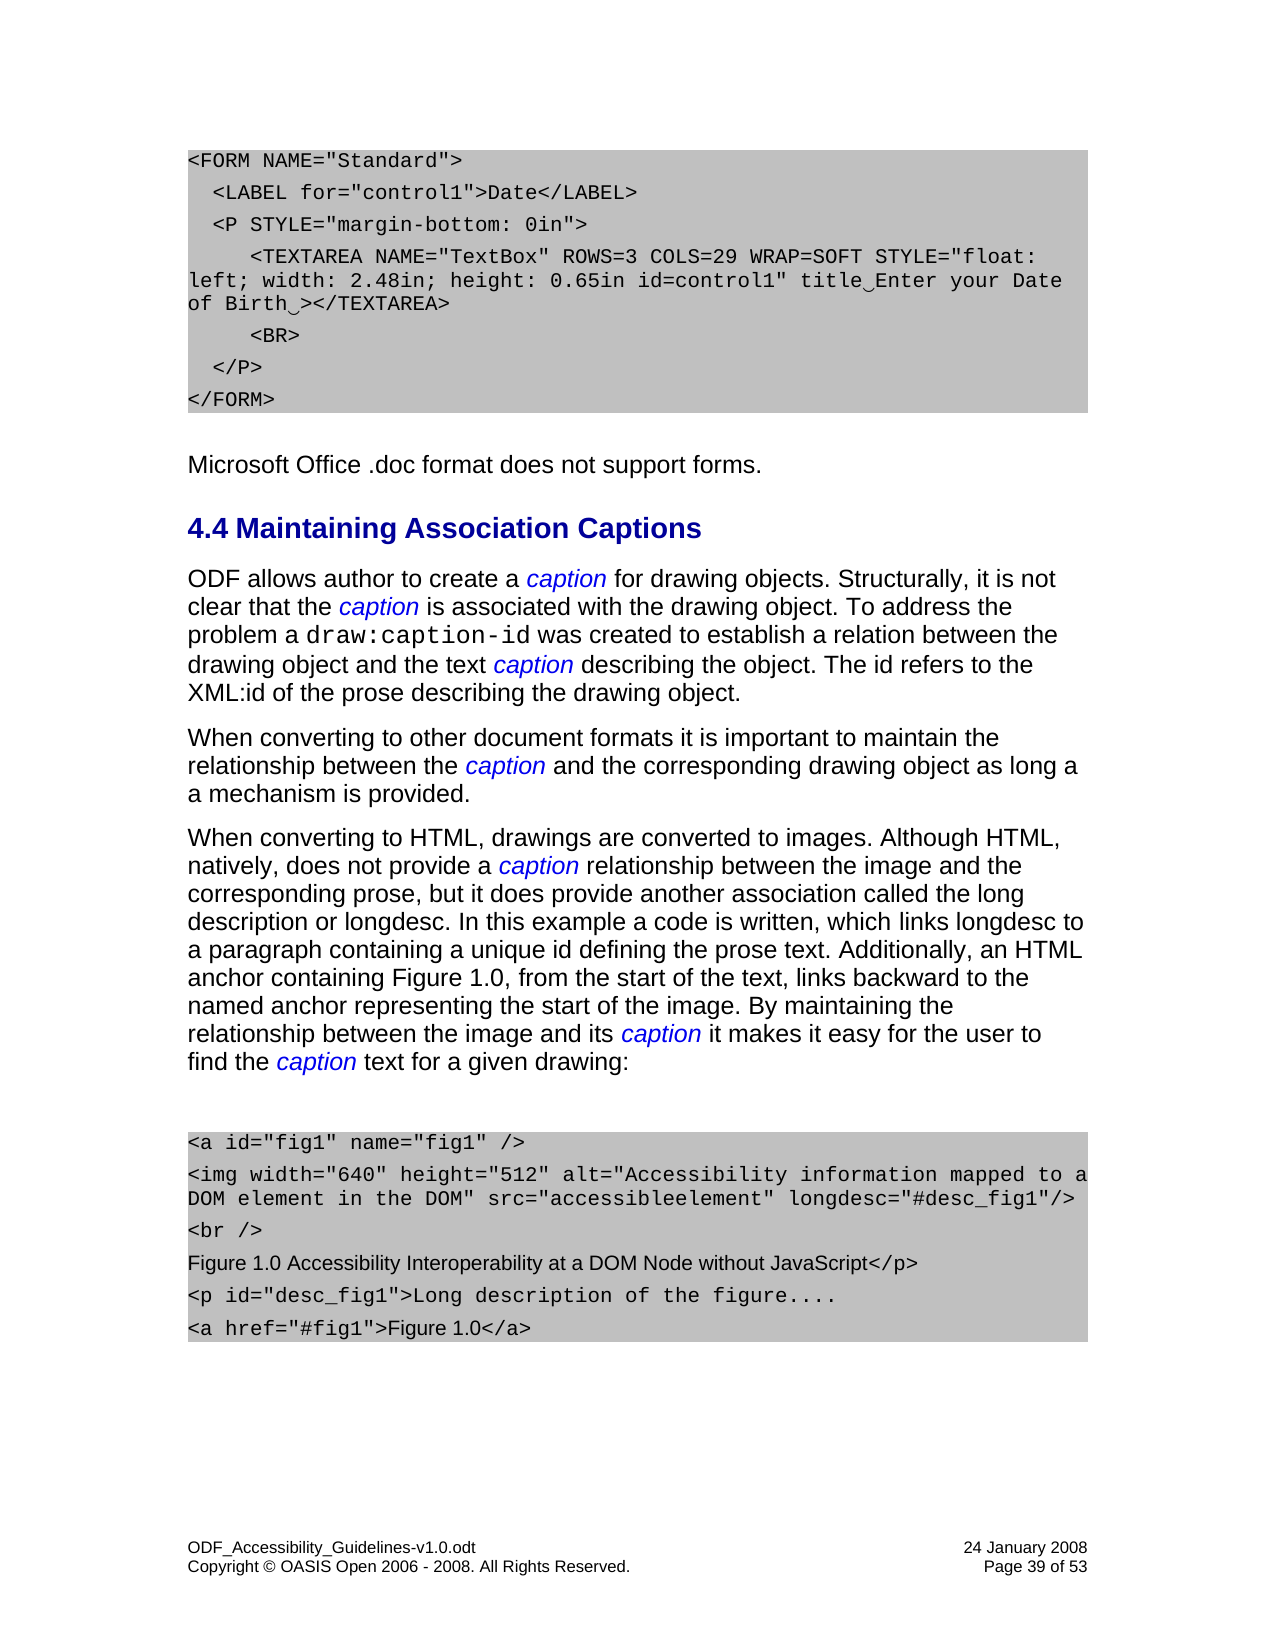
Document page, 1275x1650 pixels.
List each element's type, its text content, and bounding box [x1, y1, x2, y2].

text Figure 1.0 Accessibility Interoperability at a DOM Node without JavaScript</p> [187, 1252, 1088, 1277]
text Microsoft Office .doc format does not support forms. [187, 451, 1088, 478]
text <a href="#fig1">Figure 1.0</a> [187, 1317, 1088, 1342]
text ODF allows author to create a caption for drawing objects. Structurally, it is not clear that the caption is associated with the drawing object. To address the problem a draw:caption-id was created to establish a relation between the drawing object and the text caption describing the object. The id refers to the XML:id of the prose describing the drawing object. [187, 565, 1088, 707]
text <BR> [187, 325, 1088, 349]
text <LABEL for="control1">Date</LABEL> [187, 182, 1088, 206]
text <a id="fig1" name="fig1" /> [187, 1132, 1088, 1156]
text When converting to other document formats it is important to maintain the relationship between the caption and the corresponding drawing object as long a a mechanism is provided. [187, 724, 1088, 807]
text </P> [187, 357, 1088, 381]
text <img width="640" height="512" alt="Accessibility information mapped to a DOM element in the DOM" src="accessibleelement" longdesc="#desc_fig1"/> [187, 1164, 1088, 1211]
text </FORM> [187, 389, 1088, 413]
text <br /> [187, 1219, 1088, 1243]
text <P STYLE="margin-bottom: 0in"> [187, 214, 1088, 238]
text <p id="desc_fig1">Long description of the figure.... [187, 1285, 1088, 1309]
text <TEXTAREA NAME="TextBox" ROWS=3 COLS=29 WRAP=SOFT STYLE="float: left; width: 2.48in; height: 0.65in id=control1" title‿Enter your Date of Birth‿></TEXTAREA> [187, 246, 1088, 317]
text <FORM NAME="Standard"> [187, 150, 1088, 174]
text When converting to HTML, drawings are converted to images. Although HTML, natively, does not provide a caption relationship between the image and the corresponding prose, but it does provide another association called the long description or longdesc. In this example a code is written, which links longdesc to a paragraph containing a unique id defining the prose text. Additionally, an HTML anchor containing Figure 1.0, from the start of the text, links backward to the named anchor representing the start of the image. By maintaining the relationship between the image and its caption it makes it easy for the user to find the caption text for a given drawing: [187, 824, 1088, 1075]
subtitle Maintaining Association Captions [187, 512, 1088, 544]
